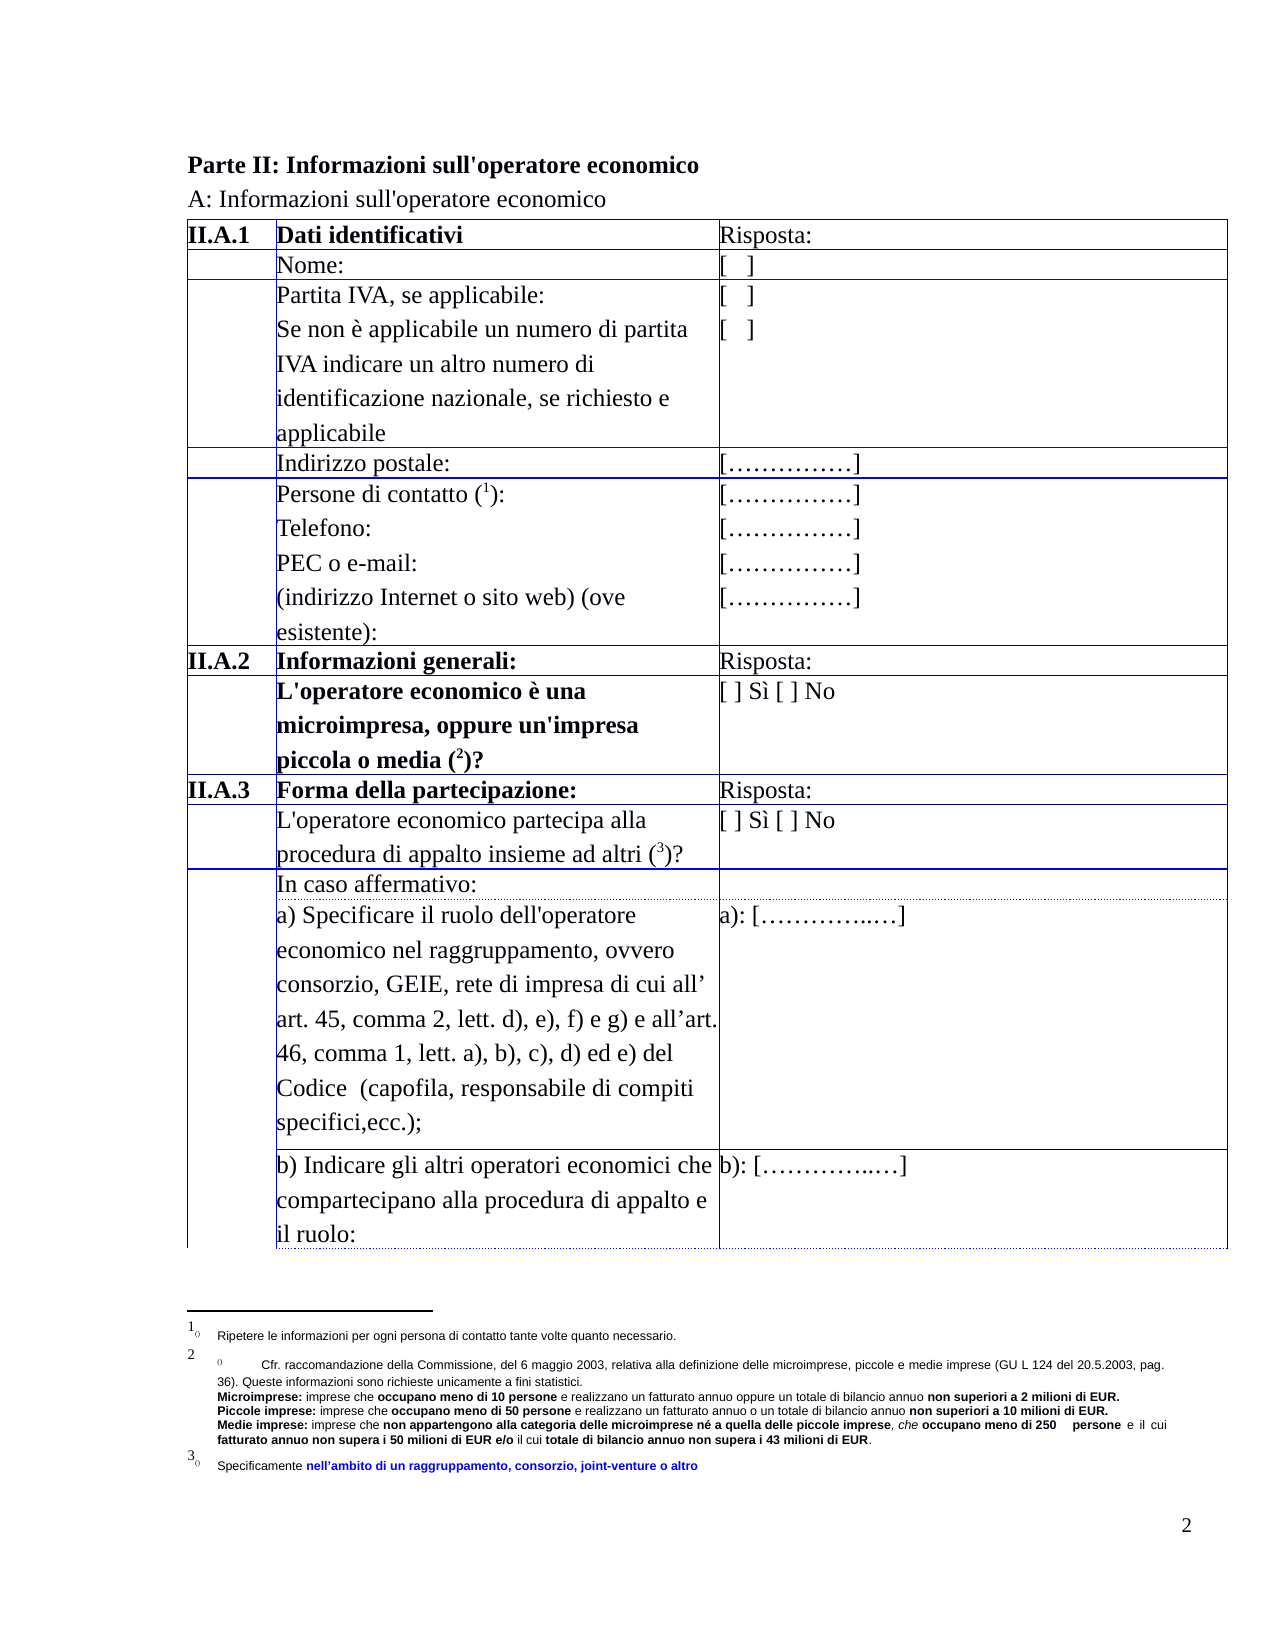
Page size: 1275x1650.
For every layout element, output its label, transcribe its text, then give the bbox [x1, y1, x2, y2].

table_cell Risposta: [720, 775, 1227, 804]
table_cell Indirizzo postale: [277, 448, 719, 477]
table_cell Risposta: [720, 646, 1227, 675]
table_cell a): […………..…] [720, 899, 1227, 1149]
table_cell [188, 448, 276, 477]
table_header Dati identificativi [277, 220, 719, 249]
text Parte II: Informazioni sull'operatore economico [187, 150, 1167, 179]
text A: Informazioni sull'operatore economico [187, 184, 1167, 213]
table_cell [188, 250, 276, 278]
table_cell Informazioni generali: [277, 646, 719, 675]
table_cell b) Indicare gli altri operatori economici che compartecipano alla procedura di appalto e il ruolo: [277, 1150, 719, 1248]
table_cell Forma della partecipazione: [277, 775, 719, 804]
table_cell Nome: [277, 250, 719, 278]
table_cell [720, 870, 1227, 899]
table_cell [ ] Sì [ ] No [720, 676, 1227, 774]
table_header II.A.1 [188, 220, 276, 249]
table_cell [188, 280, 276, 447]
table_cell [……………] [……………] [……………] [……………] [720, 479, 1227, 645]
table_header Risposta: [720, 220, 1227, 249]
table_cell Persone di contatto (): Telefono: PEC o e-mail: (indirizzo Internet o sito web) (ove esistente): [277, 479, 719, 645]
table_cell L'operatore economico partecipa alla procedura di appalto insieme ad altri ()? [277, 805, 719, 868]
table_cell [188, 676, 276, 774]
table_cell II.A.2 [188, 646, 276, 675]
table_cell [ ] [720, 250, 1227, 278]
table_cell [……………] [720, 448, 1227, 477]
table_cell [ ] Sì [ ] No [720, 805, 1227, 868]
table_cell b): […………..…] [720, 1150, 1227, 1248]
table_cell [188, 479, 276, 645]
table_cell [188, 870, 276, 1248]
table_cell II.A.3 [188, 775, 276, 804]
table_cell [ ] [ ] [720, 280, 1227, 447]
table_cell [188, 805, 276, 868]
table_cell In caso affermativo: [277, 870, 719, 899]
table_cell a) Specificare il ruolo dell'operatore economico nel raggruppamento, ovvero consorzio, GEIE, rete di impresa di cui all’ art. 45, comma 2, lett. d), e), f) e g) e all’art. 46, comma 1, lett. a), b), c), d) ed e) del Codice (capofila, responsabile di compiti specifici,ecc.); [277, 899, 719, 1149]
table_cell Partita IVA, se applicabile: Se non è applicabile un numero di partita IVA indicare un altro numero di identificazione nazionale, se richiesto e applicabile [277, 280, 719, 447]
table_cell L'operatore economico è una microimpresa, oppure un'impresa piccola o media ()? [277, 676, 719, 774]
